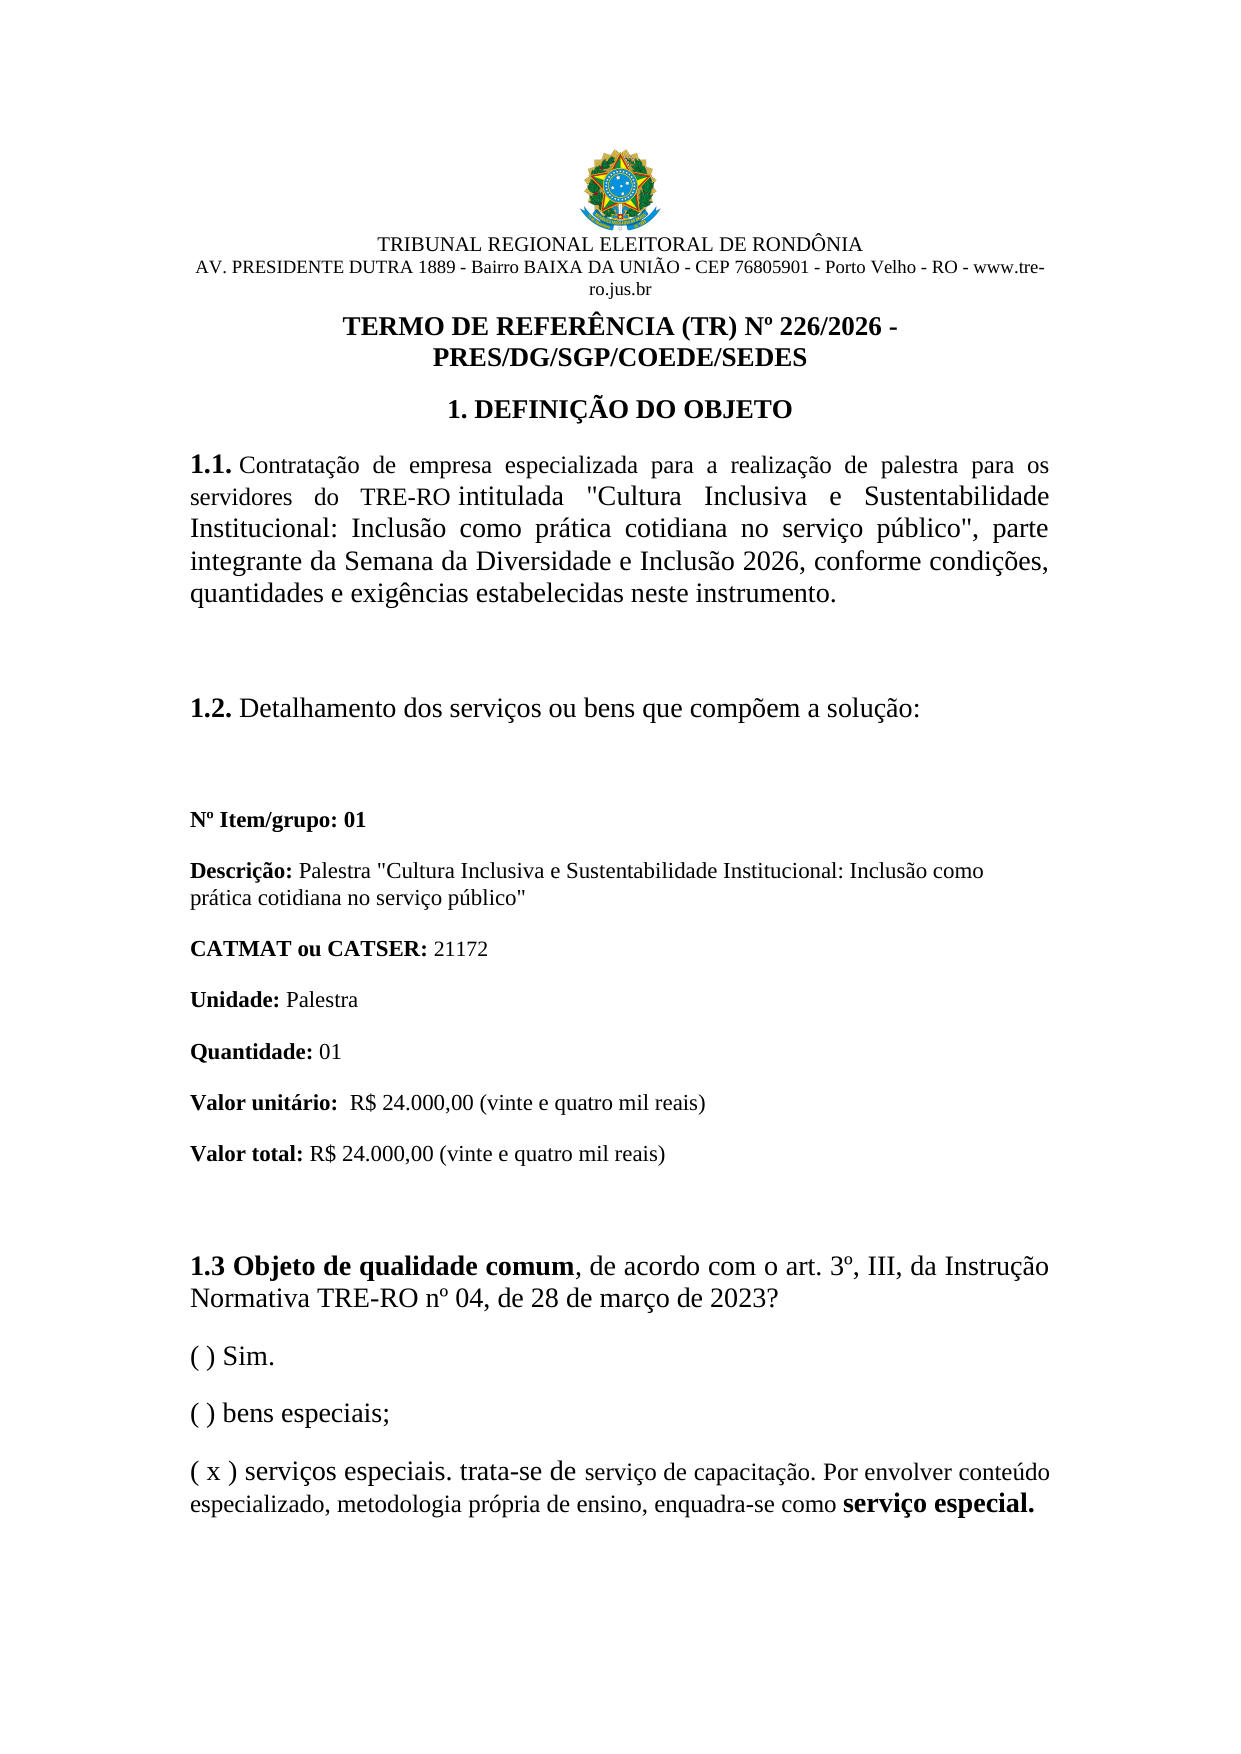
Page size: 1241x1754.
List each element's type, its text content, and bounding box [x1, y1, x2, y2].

text Descrição: Palestra "Cultura Inclusiva e Sustentabilidade Institucional: Inclusão como prática cotidiana no serviço público" [190, 857, 1051, 910]
text Valor total: R$ 24.000,00 (vinte e quatro mil reais) [190, 1140, 1051, 1167]
text CATMAT ou CATSER: 21172 [190, 935, 1051, 961]
text TRIBUNAL REGIONAL ELEITORAL DE RONDÔNIA [177, 232, 1063, 256]
text ( ) bens especiais; [190, 1396, 1051, 1429]
text 1.2. Detalhamento dos serviços ou bens que compõem a solução: [190, 691, 1051, 723]
text AV. PRESIDENTE DUTRA 1889 - Bairro BAIXA DA UNIÃO - CEP 76805901 - Porto Velho - RO - www.tre-ro.jus.br [177, 256, 1063, 299]
text Unidade: Palestra [190, 986, 1051, 1013]
text 1.3 Objeto de qualidade comum, de acordo com o art. 3º, III, da Instrução Normativa TRE-RO nº 04, de 28 de março de 2023? [190, 1249, 1051, 1314]
text Quantidade: 01 [190, 1038, 1051, 1064]
text Valor unitário: R$ 24.000,00 (vinte e quatro mil reais) [190, 1089, 1051, 1115]
text 1.1. Contratação de empresa especializada para a realização de palestra para os servidores do TRE-RO intitulada "Cultura Inclusiva e Sustentabilidade Institucional: Inclusão como prática cotidiana no serviço público", parte integrante da Semana da Diversidade e Inclusão 2026, conforme condições, quantidades e exigências estabelecidas neste instrumento. [190, 447, 1051, 609]
text ( x ) serviços especiais. trata-se de serviço de capacitação. Por envolver conteúdo especializado, metodologia própria de ensino, enquadra-se como serviço especial. [190, 1454, 1051, 1518]
text 1. DEFINIÇÃO DO OBJETO [177, 393, 1063, 424]
text ( ) Sim. [190, 1339, 1051, 1371]
text TERMO DE REFERÊNCIA (TR) Nº 226/2026 - PRES/DG/SGP/COEDE/SEDES [177, 309, 1063, 372]
text Nº Item/grupo: 01 [190, 806, 1051, 832]
